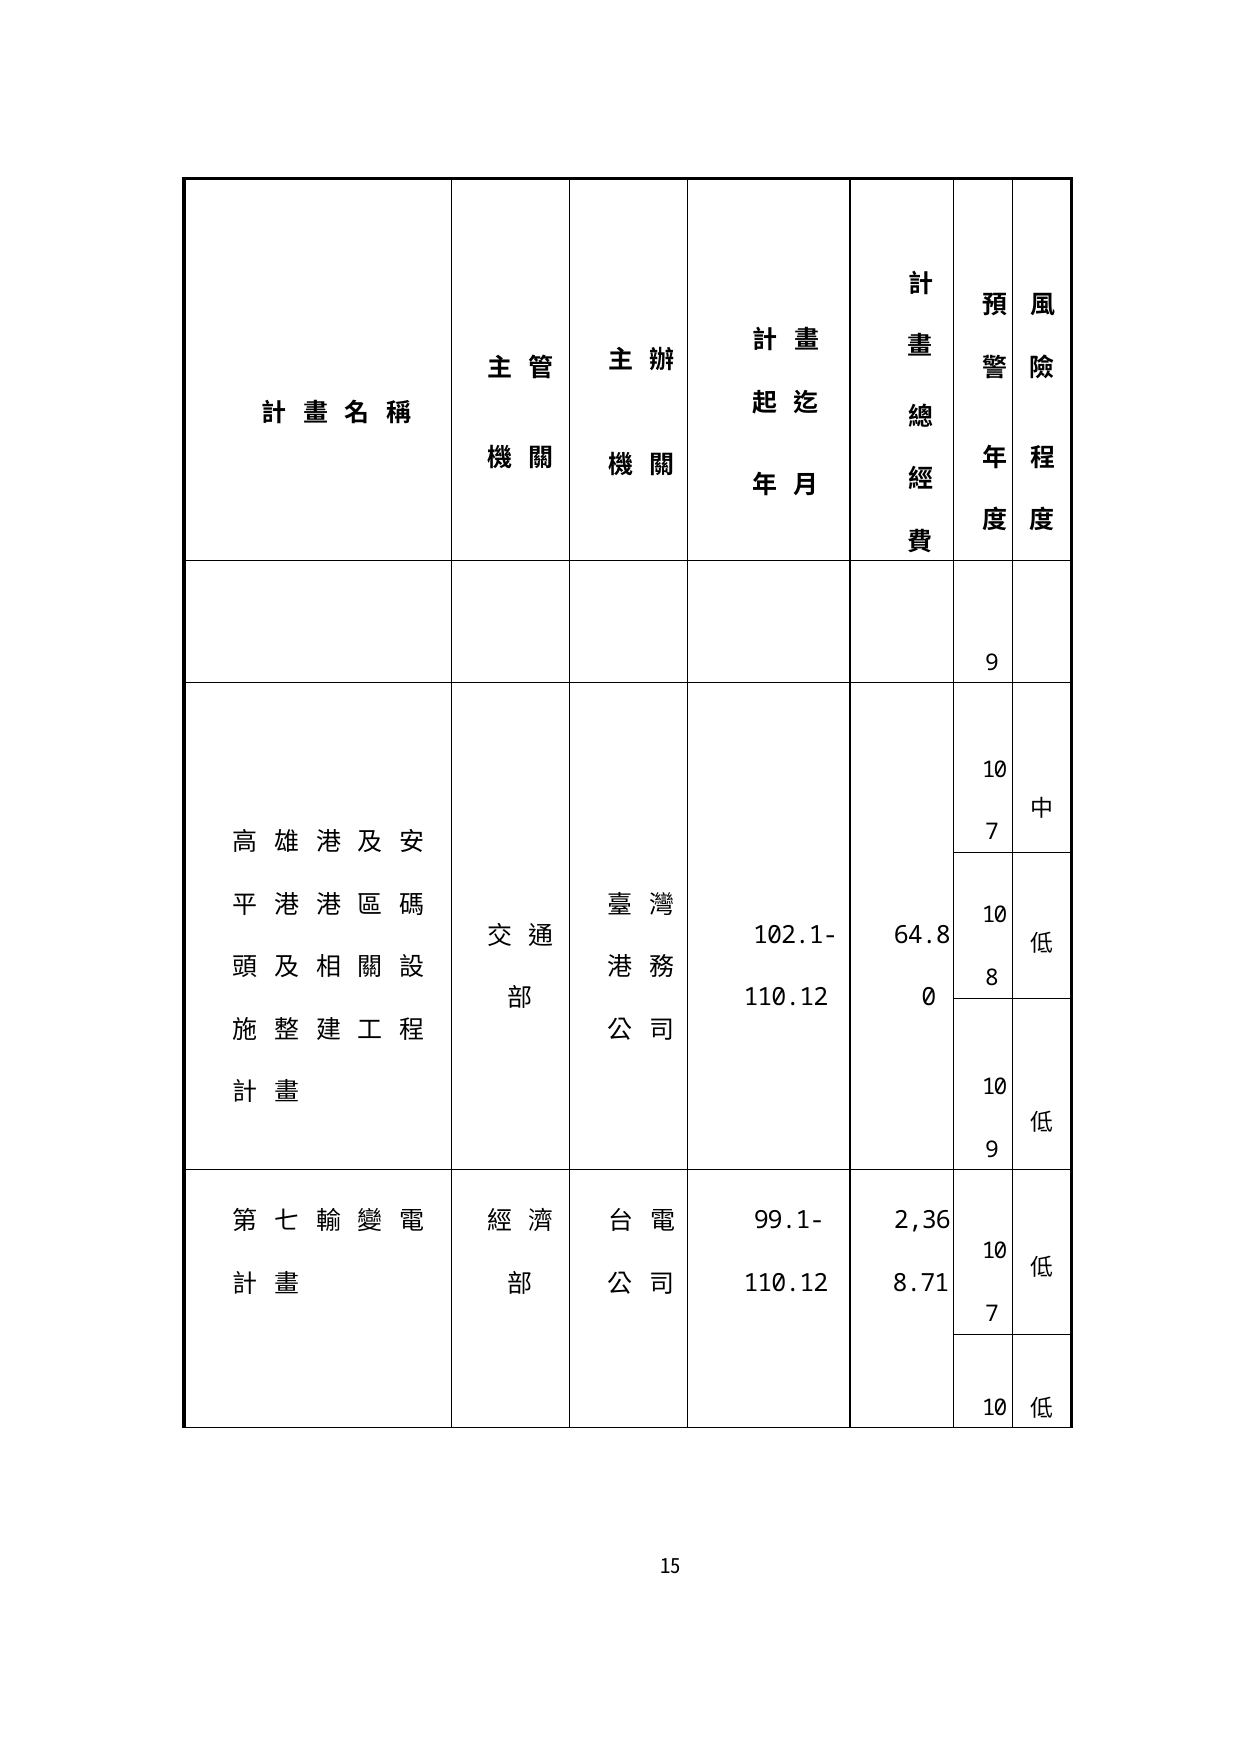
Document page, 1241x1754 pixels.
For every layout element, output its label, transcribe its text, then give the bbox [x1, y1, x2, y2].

table_cell 9 [954, 561, 1012, 682]
table_header 主管 機關 [452, 180, 569, 560]
table_cell 108 [954, 853, 1012, 997]
table_cell [1013, 561, 1070, 682]
table_cell [452, 561, 569, 682]
table_cell 低 [1013, 999, 1070, 1169]
table_cell 低 [1013, 1335, 1070, 1427]
table_cell [570, 561, 687, 682]
table_cell 經濟部 [452, 1170, 569, 1427]
table_cell 10 [954, 1335, 1012, 1427]
table_cell 台電公司 [570, 1170, 687, 1427]
table_cell [186, 561, 451, 682]
table_header 主辦 機關 [570, 180, 687, 560]
table_cell 109 [954, 999, 1012, 1169]
table_header 計畫名稱 [186, 180, 451, 560]
table_header 計畫起迄 年月 [688, 180, 849, 560]
table_cell [851, 561, 953, 682]
table_cell 64.80 [851, 683, 953, 1169]
table_cell 99.1-110.12 [688, 1170, 849, 1427]
table_cell [688, 561, 849, 682]
table_cell 低 [1013, 853, 1070, 997]
table_cell 高雄港及安平港港區碼頭及相關設施整建工程計畫 [186, 683, 451, 1169]
table_cell 第七輸變電計畫 [186, 1170, 451, 1427]
table_cell 低 [1013, 1170, 1070, 1333]
table_header 預警 年度 [954, 180, 1012, 560]
table_cell 2,368.71 [851, 1170, 953, 1427]
table_cell 交通部 [452, 683, 569, 1169]
table_header 計畫 總經費 [851, 180, 953, 560]
table_cell 107 [954, 683, 1012, 852]
table_cell 102.1-110.12 [688, 683, 849, 1169]
table_cell 臺灣港務公司 [570, 683, 687, 1169]
table_cell 107 [954, 1170, 1012, 1333]
table_cell 中 [1013, 683, 1070, 852]
table_header 風險 程度 [1013, 180, 1070, 560]
